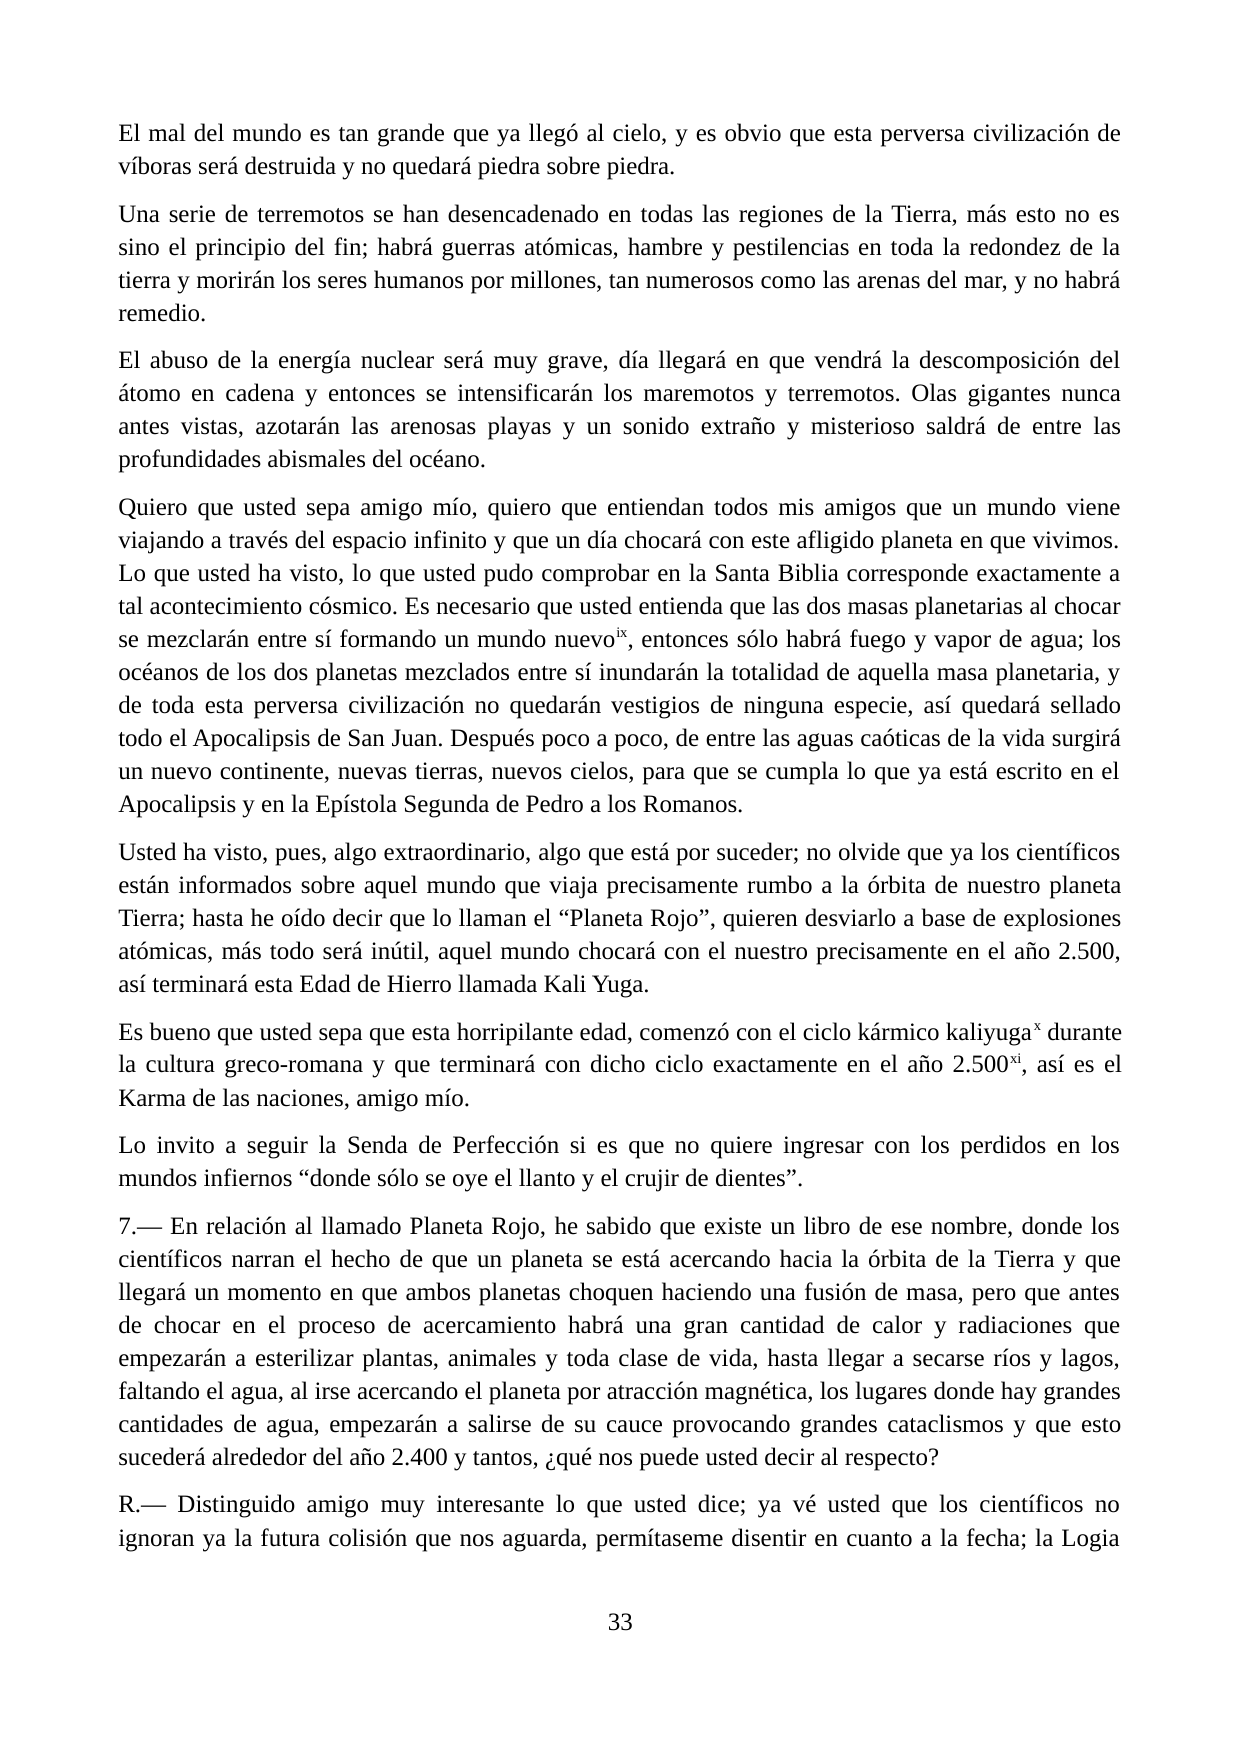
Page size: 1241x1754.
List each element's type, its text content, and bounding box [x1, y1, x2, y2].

text Lo invito a seguir la Senda de Perfección si es que no quiere ingresar con los perdidos en los mundos infiernos “donde sólo se oye el llanto y el crujir de dientes”. [118, 1130, 1122, 1192]
text Usted ha visto, pues, algo extraordinario, algo que está por suceder; no olvide que ya los científicos están informados sobre aquel mundo que viaja precisamente rumbo a la órbita de nuestro planeta Tierra; hasta he oído decir que lo llaman el “Planeta Rojo”, quieren desviarlo a base de explosiones atómicas, más todo será inútil, aquel mundo chocará con el nuestro precisamente en el año 2.500, así terminará esta Edad de Hierro llamada Kali Yuga. [118, 837, 1122, 998]
text El mal del mundo es tan grande que ya llegó al cielo, y es obvio que esta perversa civilización de víboras será destruida y no quedará piedra sobre piedra. [118, 118, 1122, 180]
text 7.— En relación al llamado Planeta Rojo, he sabido que existe un libro de ese nombre, donde los científicos narran el hecho de que un planeta se está acercando hacia la órbita de la Tierra y que llegará un momento en que ambos planetas choquen haciendo una fusión de masa, pero que antes de chocar en el proceso de acercamiento habrá una gran cantidad de calor y radiaciones que empezarán a esterilizar plantas, animales y toda clase de vida, hasta llegar a secarse ríos y lagos, faltando el agua, al irse acercando el planeta por atracción magnética, los lugares donde hay grandes cantidades de agua, empezarán a salirse de su cauce provocando grandes cataclismos y que esto sucederá alrededor del año 2.400 y tantos, ¿qué nos puede usted decir al respecto? [118, 1211, 1122, 1471]
text El abuso de la energía nuclear será muy grave, día llegará en que vendrá la descomposición del átomo en cadena y entonces se intensificarán los maremotos y terremotos. Olas gigantes nunca antes vistas, azotarán las arenosas playas y un sonido extraño y misterioso saldrá de entre las profundidades abismales del océano. [118, 345, 1122, 473]
text Quiero que usted sepa amigo mío, quiero que entiendan todos mis amigos que un mundo viene viajando a través del espacio infinito y que un día chocará con este afligido planeta en que vivimos. Lo que usted ha visto, lo que usted pudo comprobar en la Santa Biblia corresponde exactamente a tal acontecimiento cósmico. Es necesario que usted entienda que las dos masas planetarias al chocar se mezclarán entre sí formando un mundo nuevo, entonces sólo habrá fuego y vapor de agua; los océanos de los dos planetas mezclados entre sí inundarán la totalidad de aquella masa planetaria, y de toda esta perversa civilización no quedarán vestigios de ninguna especie, así quedará sellado todo el Apocalipsis de San Juan. Después poco a poco, de entre las aguas caóticas de la vida surgirá un nuevo continente, nuevas tierras, nuevos cielos, para que se cumpla lo que ya está escrito en el Apocalipsis y en la Epístola Segunda de Pedro a los Romanos. [118, 492, 1122, 818]
text R.— Distinguido amigo muy interesante lo que usted dice; ya vé usted que los científicos no ignoran ya la futura colisión que nos aguarda, permítaseme disentir en cuanto a la fecha; la Logia [118, 1489, 1122, 1551]
text Es bueno que usted sepa que esta horripilante edad, comenzó con el ciclo kármico kaliyuga durante la cultura greco-romana y que terminará con dicho ciclo exactamente en el año 2.500, así es el Karma de las naciones, amigo mío. [118, 1017, 1122, 1111]
text Una serie de terremotos se han desencadenado en todas las regiones de la Tierra, más esto no es sino el principio del fin; habrá guerras atómicas, hambre y pestilencias en toda la redondez de la tierra y morirán los seres humanos por millones, tan numerosos como las arenas del mar, y no habrá remedio. [118, 199, 1122, 327]
